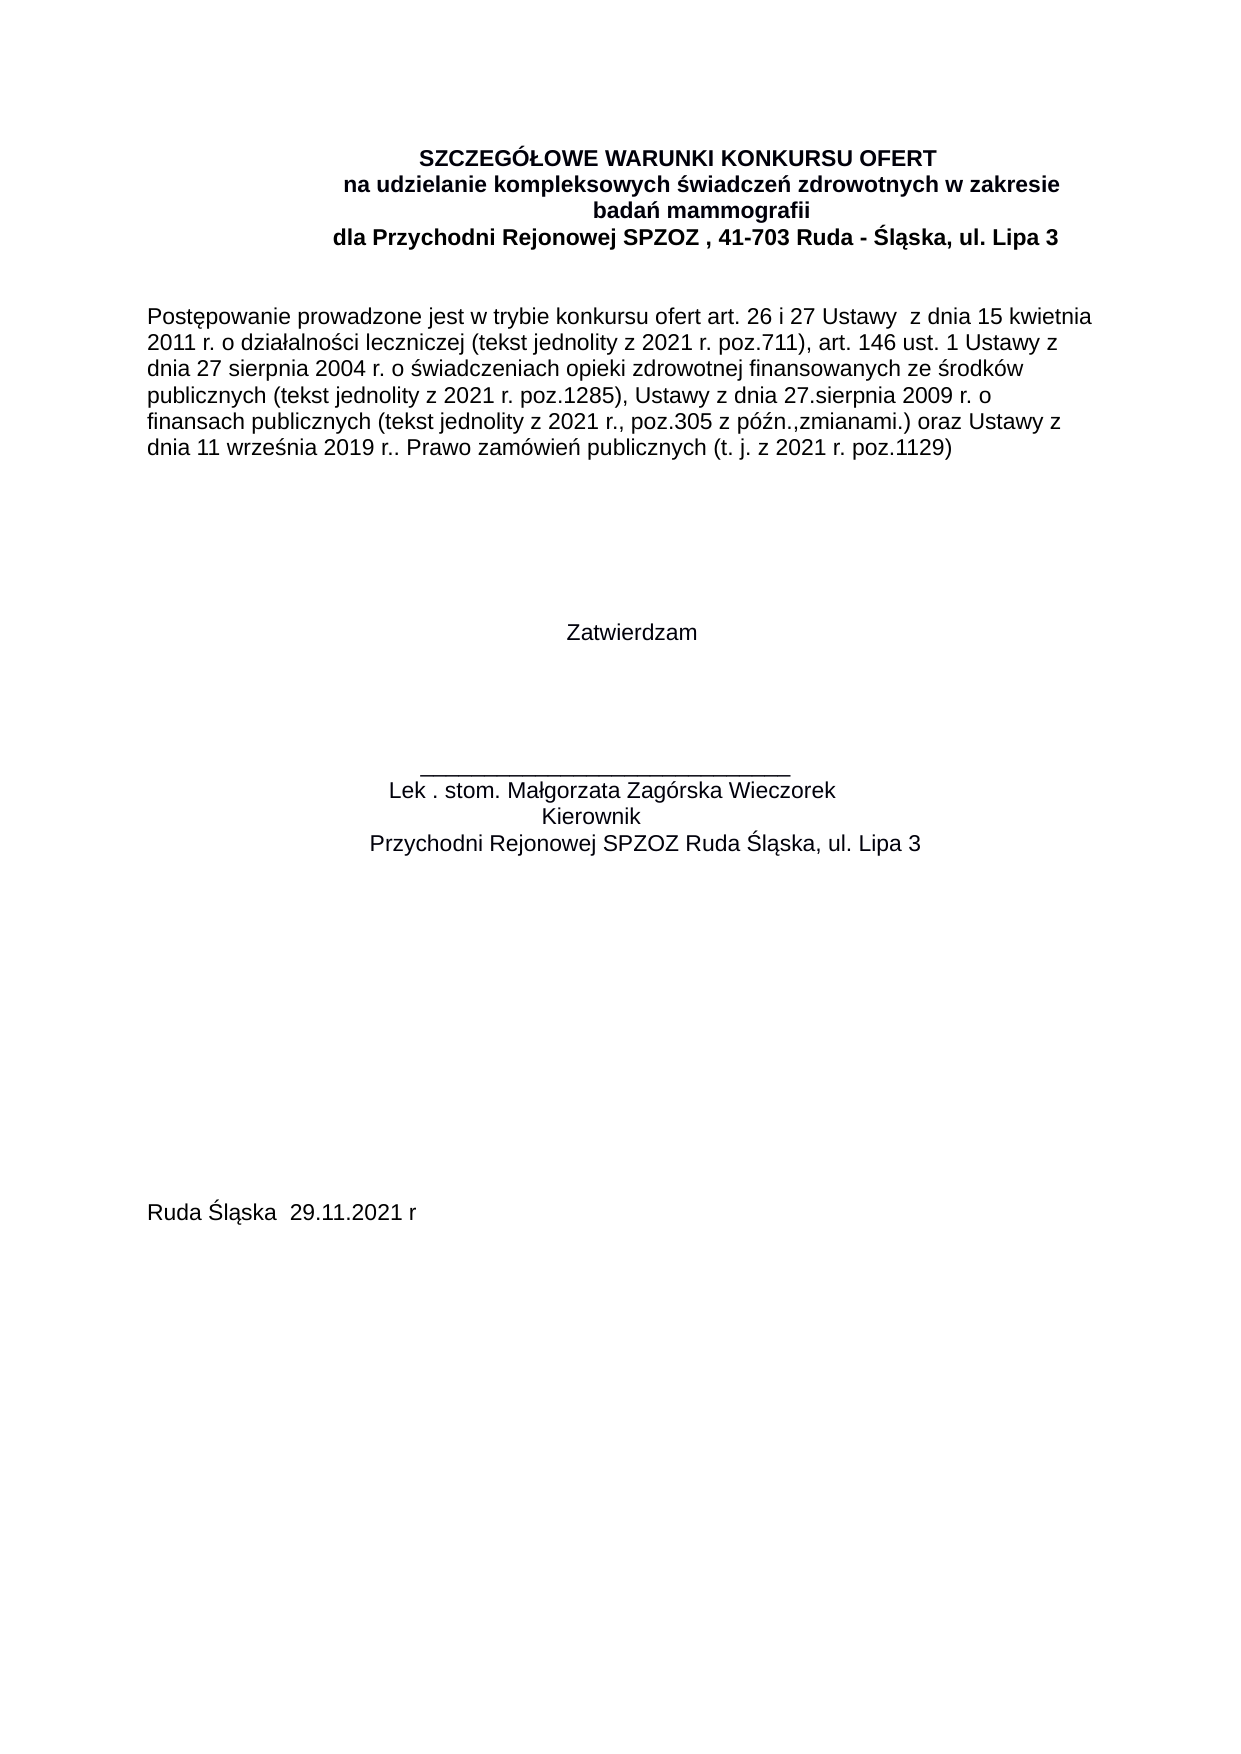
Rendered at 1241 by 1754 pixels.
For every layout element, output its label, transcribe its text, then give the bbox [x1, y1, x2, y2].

text na udzielanie kompleksowych świadczeń zdrowotnych w zakresie badań mammografii [309, 171, 1094, 223]
text Przychodni Rejonowej SPZOZ Ruda Śląska, ul. Lipa 3 [147, 830, 1094, 856]
text dla Przychodni Rejonowej SPZOZ , 41-703 Ruda - Śląska, ul. Lipa 3 [147, 223, 1094, 250]
text Zatwierdzam [442, 619, 1094, 645]
text Lek . stom. Małgorzata Zagórska Wieczorek [147, 777, 1094, 803]
text _____________________________ [147, 751, 1094, 777]
text SZCZEGÓŁOWE WARUNKI KONKURSU OFERT [294, 144, 1094, 171]
text Kierownik [147, 803, 1094, 830]
text Ruda Śląska 29.11.2021 r [147, 1199, 1094, 1225]
text Postępowanie prowadzone jest w trybie konkursu ofert art. 26 i 27 Ustawy z dnia 15 kwietnia 2011 r. o działalności leczniczej (tekst jednolity z 2021 r. poz.711), art. 146 ust. 1 Ustawy z dnia 27 sierpnia 2004 r. o świadczeniach opieki zdrowotnej finansowanych ze środków publicznych (tekst jednolity z 2021 r. poz.1285), Ustawy z dnia 27.sierpnia 2009 r. o finansach publicznych (tekst jednolity z 2021 r., poz.305 z późn.,zmianami.) oraz Ustawy z dnia 11 września 2019 r.. Prawo zamówień publicznych (t. j. z 2021 r. poz.1129) [147, 303, 1094, 461]
